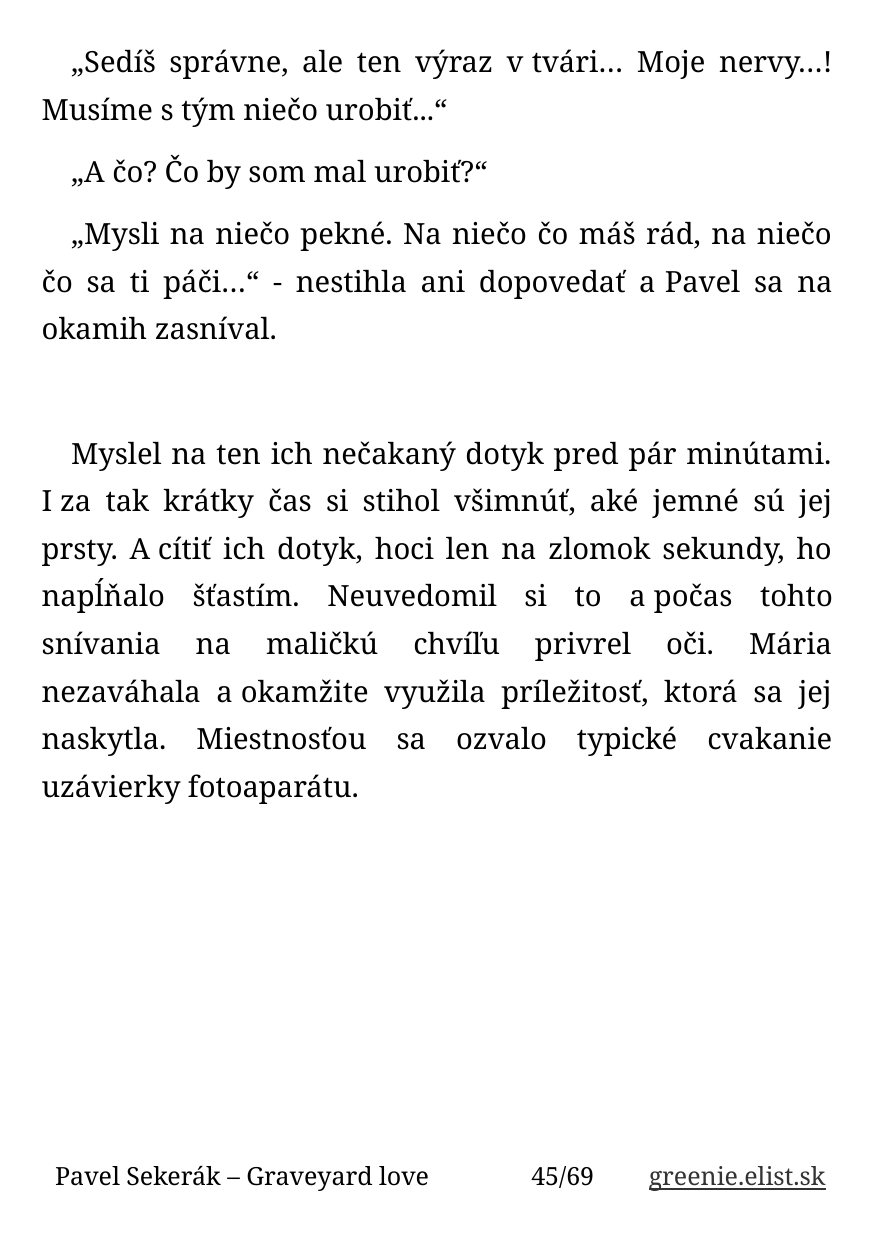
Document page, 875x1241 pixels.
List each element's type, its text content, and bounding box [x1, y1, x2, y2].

text „Mysli na niečo pekné. Na niečo čo máš rád, na niečo čo sa ti páči…“ - nestihla ani dopovedať a Pavel sa na okamih zasníval. [41, 213, 833, 348]
text „A čo? Čo by som mal urobiť?“ [41, 151, 833, 191]
text Myslel na ten ich nečakaný dotyk pred pár minútami. I za tak krátky čas si stihol všimnúť, aké jemné sú jej prsty. A cítiť ich dotyk, hoci len na zlomok sekundy, ho napĺňalo šťastím. Neuvedomil si to a počas tohto snívania na maličkú chvíľu privrel oči. Mária nezaváhala a okamžite využila príležitosť, ktorá sa jej naskytla. Miestnosťou sa ozvalo typické cvakanie uzávierky fotoaparátu. [41, 433, 833, 806]
text „Sedíš správne, ale ten výraz v tvári… Moje nervy…! Musíme s tým niečo urobiť...“ [41, 41, 833, 129]
